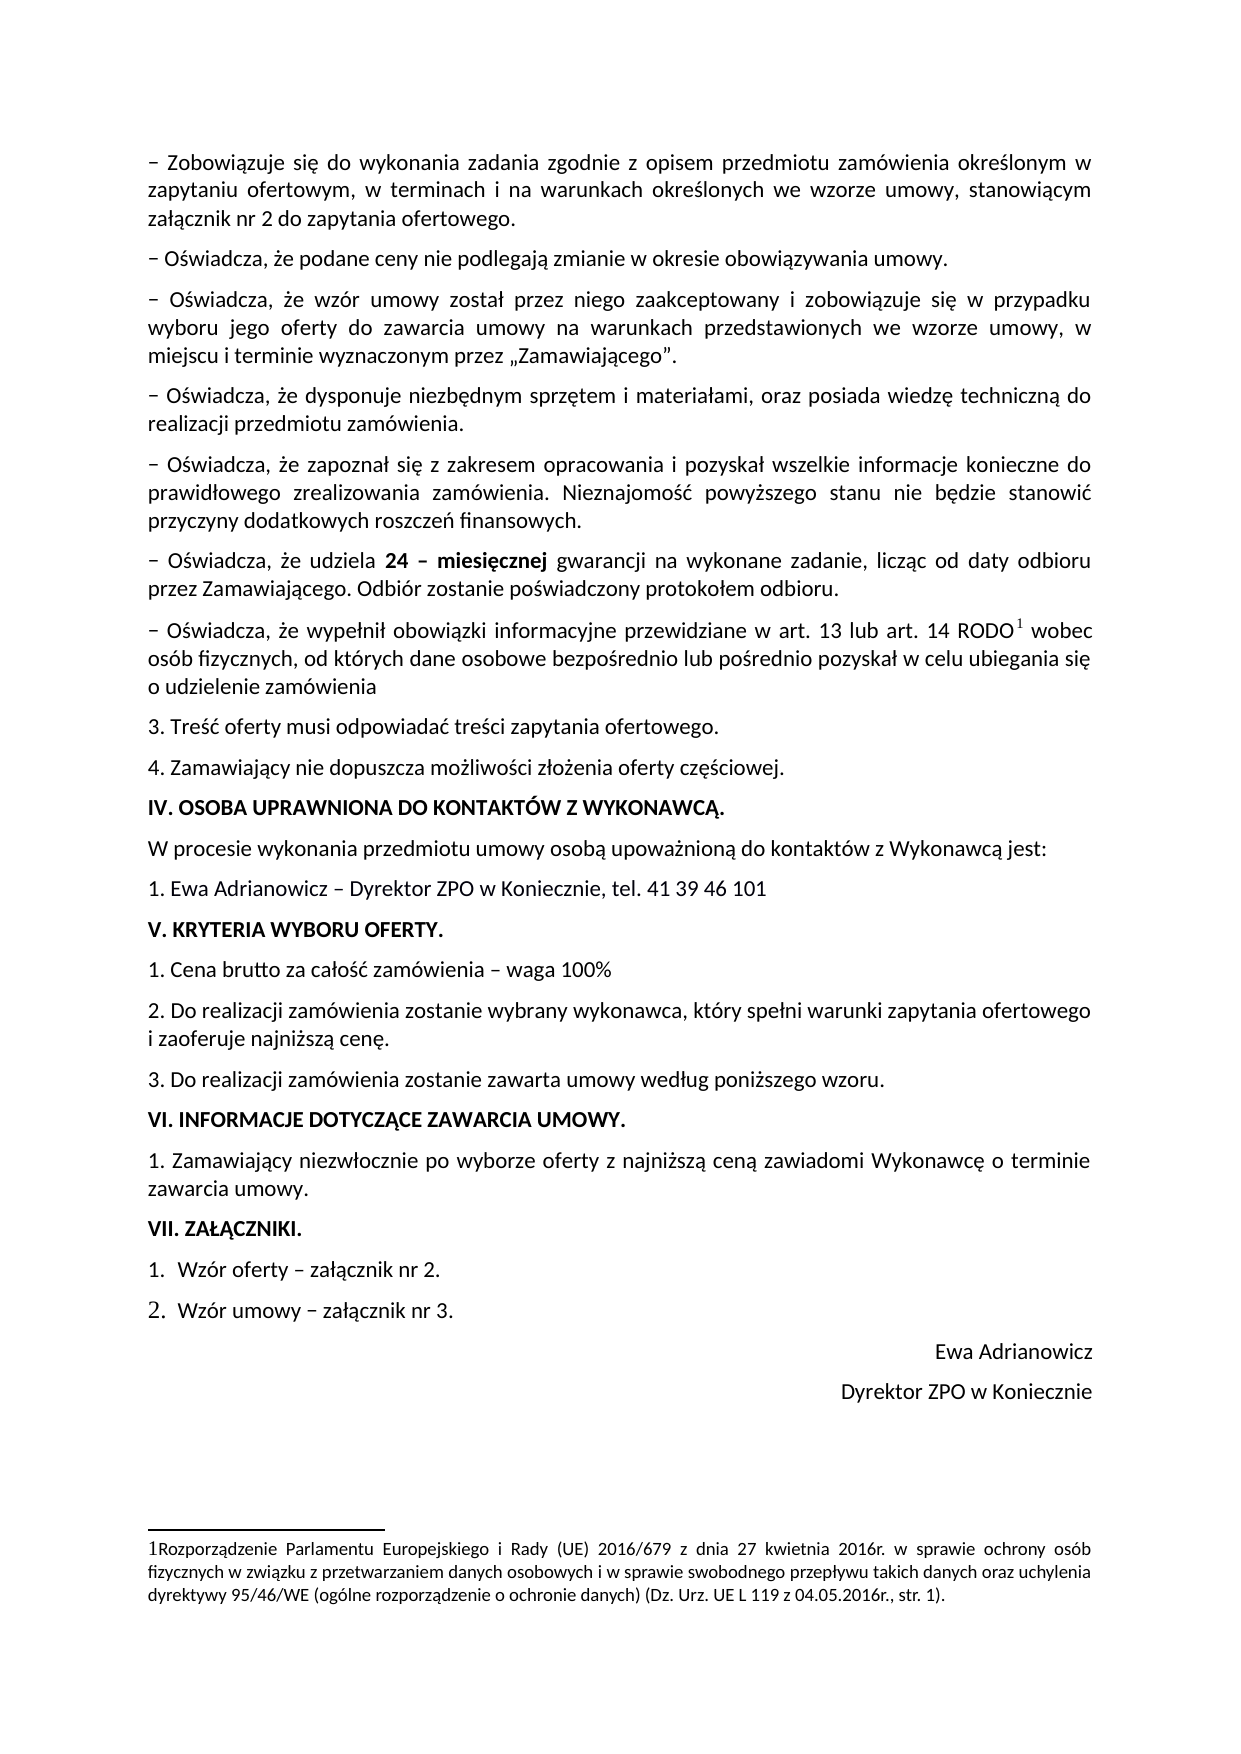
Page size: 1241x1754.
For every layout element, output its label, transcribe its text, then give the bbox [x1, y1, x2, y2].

text 2. Do realizacji zamówienia zostanie wybrany wykonawca, który spełni warunki zapytania ofertowego i zaoferuje najniższą cenę. [148, 996, 1093, 1052]
text Ewa Adrianowicz [148, 1337, 1093, 1365]
text − Oświadcza, że dysponuje niezbędnym sprzętem i materiałami, oraz posiada wiedzę techniczną do realizacji przedmiotu zamówienia. [148, 381, 1093, 437]
text 3. Do realizacji zamówienia zostanie zawarta umowy według poniższego wzoru. [148, 1065, 1093, 1093]
list Wzór oferty – załącznik nr 2. [148, 1255, 1093, 1283]
text W procesie wykonania przedmiotu umowy osobą upoważnioną do kontaktów z Wykonawcą jest: [148, 834, 1093, 862]
text 1. Ewa Adrianowicz – Dyrektor ZPO w Koniecznie, tel. 41 39 46 101 [148, 874, 1093, 903]
text − Oświadcza, że wzór umowy został przez niego zaakceptowany i zobowiązuje się w przypadku wyboru jego oferty do zawarcia umowy na warunkach przedstawionych we wzorze umowy, w miejscu i terminie wyznaczonym przez „Zamawiającego”. [148, 285, 1093, 369]
text V. KRYTERIA WYBORU OFERTY. [148, 915, 1093, 943]
text 1. Zamawiający niezwłocznie po wyborze oferty z najniższą ceną zawiadomi Wykonawcę o terminie zawarcia umowy. [148, 1146, 1093, 1202]
text 1. Cena brutto za całość zamówienia – waga 100% [148, 956, 1093, 984]
text VI. INFORMACJE DOTYCZĄCE ZAWARCIA UMOWY. [148, 1105, 1093, 1133]
text 4. Zamawiający nie dopuszcza możliwości złożenia oferty częściowej. [148, 753, 1093, 781]
list Wzór umowy − załącznik nr 3. [148, 1295, 1093, 1324]
text Rozporządzenie Parlamentu Europejskiego i Rady (UE) 2016/679 z dnia 27 kwietnia 2016r. w sprawie ochrony osób fizycznych w związku z przetwarzaniem danych osobowych i w sprawie swobodnego przepływu takich danych oraz uchylenia dyrektywy 95/46/WE (ogólne rozporządzenie o ochronie danych) (Dz. Urz. UE L 119 z 04.05.2016r., str. 1). [148, 1536, 1093, 1606]
text − Oświadcza, że zapoznał się z zakresem opracowania i pozyskał wszelkie informacje konieczne do prawidłowego zrealizowania zamówienia. Nieznajomość powyższego stanu nie będzie stanowić przyczyny dodatkowych roszczeń finansowych. [148, 450, 1093, 534]
text 3. Treść oferty musi odpowiadać treści zapytania ofertowego. [148, 712, 1093, 741]
text IV. OSOBA UPRAWNIONA DO KONTAKTÓW Z WYKONAWCĄ. [148, 793, 1093, 822]
text − Oświadcza, że podane ceny nie podlegają zmianie w okresie obowiązywania umowy. [148, 244, 1093, 272]
text − Zobowiązuje się do wykonania zadania zgodnie z opisem przedmiotu zamówienia określonym w zapytaniu ofertowym, w terminach i na warunkach określonych we wzorze umowy, stanowiącym załącznik nr 2 do zapytania ofertowego. [148, 148, 1093, 232]
text − Oświadcza, że wypełnił obowiązki informacyjne przewidziane w art. 13 lub art. 14 RODO wobec osób fizycznych, od których dane osobowe bezpośrednio lub pośrednio pozyskał w celu ubiegania się o udzielenie zamówienia [148, 615, 1093, 700]
text VII. ZAŁĄCZNIKI. [148, 1214, 1093, 1242]
text − Oświadcza, że udziela 24 – miesięcznej gwarancji na wykonane zadanie, licząc od daty odbioru przez Zamawiającego. Odbiór zostanie poświadczony protokołem odbioru. [148, 546, 1093, 602]
text Dyrektor ZPO w Koniecznie [148, 1377, 1093, 1405]
